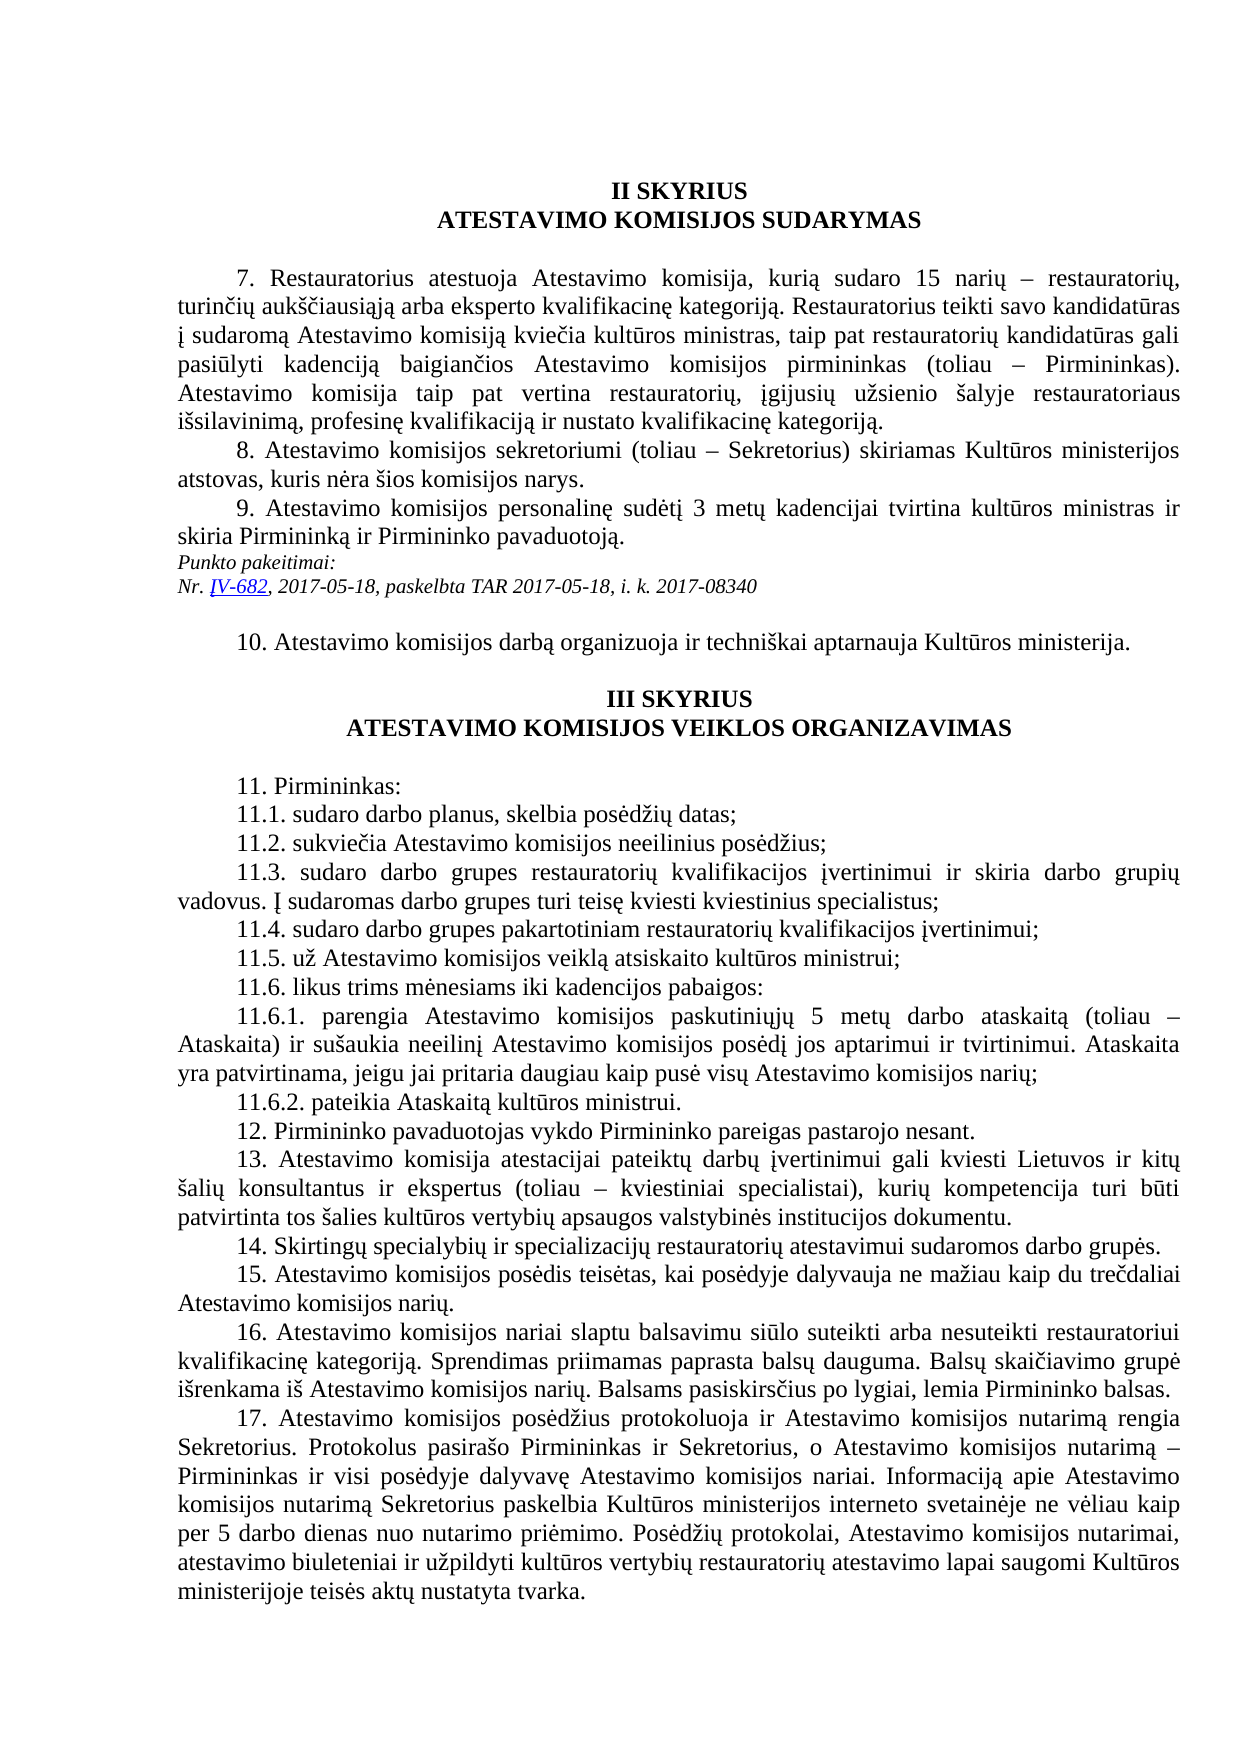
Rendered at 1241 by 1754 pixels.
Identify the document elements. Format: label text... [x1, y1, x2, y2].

text 9. Atestavimo komisijos personalinę sudėtį 3 metų kadencijai tvirtina kultūros ministras ir skiria Pirmininką ir Pirmininko pavaduotoją. [177, 493, 1181, 550]
text 13. Atestavimo komisija atestacijai pateiktų darbų įvertinimui gali kviesti Lietuvos ir kitų šalių konsultantus ir ekspertus (toliau – kviestiniai specialistai), kurių kompetencija turi būti patvirtinta tos šalies kultūros vertybių apsaugos valstybinės institucijos dokumentu. [177, 1144, 1181, 1231]
text 11.2. sukviečia Atestavimo komisijos neeilinius posėdžius; [177, 828, 1181, 857]
text 11.3. sudaro darbo grupes restauratorių kvalifikacijos įvertinimui ir skiria darbo grupių vadovus. Į sudaromas darbo grupes turi teisę kviesti kviestinius specialistus; [177, 857, 1181, 914]
text ATESTAVIMO KOMISIJOS VEIKLOS ORGANIZAVIMAS [177, 713, 1181, 742]
text 11.4. sudaro darbo grupes pakartotiniam restauratorių kvalifikacijos įvertinimui; [177, 914, 1181, 943]
text 11. Pirmininkas: [177, 771, 1181, 799]
text II SKYRIUS [177, 176, 1181, 205]
text 7. Restauratorius atestuoja Atestavimo komisija, kurią sudaro 15 narių – restauratorių, turinčių aukščiausiąją arba eksperto kvalifikacinę kategoriją. Restauratorius teikti savo kandidatūras į sudaromą Atestavimo komisiją kviečia kultūros ministras, taip pat restauratorių kandidatūras gali pasiūlyti kadenciją baigiančios Atestavimo komisijos pirmininkas (toliau – Pirmininkas). Atestavimo komisija taip pat vertina restauratorių, įgijusių užsienio šalyje restauratoriaus išsilavinimą, profesinę kvalifikaciją ir nustato kvalifikacinę kategoriją. [177, 263, 1181, 435]
text 15. Atestavimo komisijos posėdis teisėtas, kai posėdyje dalyvauja ne mažiau kaip du trečdaliai Atestavimo komisijos narių. [177, 1259, 1181, 1317]
text Nr. ĮV-682, 2017-05-18, paskelbta TAR 2017-05-18, i. k. 2017-08340 [177, 574, 1181, 598]
text 17. Atestavimo komisijos posėdžius protokoluoja ir Atestavimo komisijos nutarimą rengia Sekretorius. Protokolus pasirašo Pirmininkas ir Sekretorius, o Atestavimo komisijos nutarimą – Pirmininkas ir visi posėdyje dalyvavę Atestavimo komisijos nariai. Informaciją apie Atestavimo komisijos nutarimą Sekretorius paskelbia Kultūros ministerijos interneto svetainėje ne vėliau kaip per 5 darbo dienas nuo nutarimo priėmimo. Posėdžių protokolai, Atestavimo komisijos nutarimai, atestavimo biuleteniai ir užpildyti kultūros vertybių restauratorių atestavimo lapai saugomi Kultūros ministerijoje teisės aktų nustatyta tvarka. [177, 1403, 1181, 1604]
text 11.6.1. parengia Atestavimo komisijos paskutiniųjų 5 metų darbo ataskaitą (toliau – Ataskaita) ir sušaukia neeilinį Atestavimo komisijos posėdį jos aptarimui ir tvirtinimui. Ataskaita yra patvirtinama, jeigu jai pritaria daugiau kaip pusė visų Atestavimo komisijos narių; [177, 1001, 1181, 1087]
text 11.1. sudaro darbo planus, skelbia posėdžių datas; [177, 799, 1181, 828]
text III SKYRIUS [177, 684, 1181, 713]
text 16. Atestavimo komisijos nariai slaptu balsavimu siūlo suteikti arba nesuteikti restauratoriui kvalifikacinę kategoriją. Sprendimas priimamas paprasta balsų dauguma. Balsų skaičiavimo grupė išrenkama iš Atestavimo komisijos narių. Balsams pasiskirsčius po lygiai, lemia Pirmininko balsas. [177, 1317, 1181, 1403]
text ATESTAVIMO KOMISIJOS SUDARYMAS [177, 205, 1181, 234]
text 11.6.2. pateikia Ataskaitą kultūros ministrui. [177, 1087, 1181, 1116]
text Punkto pakeitimai: [177, 550, 1181, 574]
text 10. Atestavimo komisijos darbą organizuoja ir techniškai aptarnauja Kultūros ministerija. [177, 627, 1181, 656]
text 11.5. už Atestavimo komisijos veiklą atsiskaito kultūros ministrui; [177, 943, 1181, 972]
text 12. Pirmininko pavaduotojas vykdo Pirmininko pareigas pastarojo nesant. [177, 1116, 1181, 1144]
text 8. Atestavimo komisijos sekretoriumi (toliau – Sekretorius) skiriamas Kultūros ministerijos atstovas, kuris nėra šios komisijos narys. [177, 435, 1181, 493]
text 11.6. likus trims mėnesiams iki kadencijos pabaigos: [177, 972, 1181, 1001]
text 14. Skirtingų specialybių ir specializacijų restauratorių atestavimui sudaromos darbo grupės. [177, 1231, 1181, 1259]
